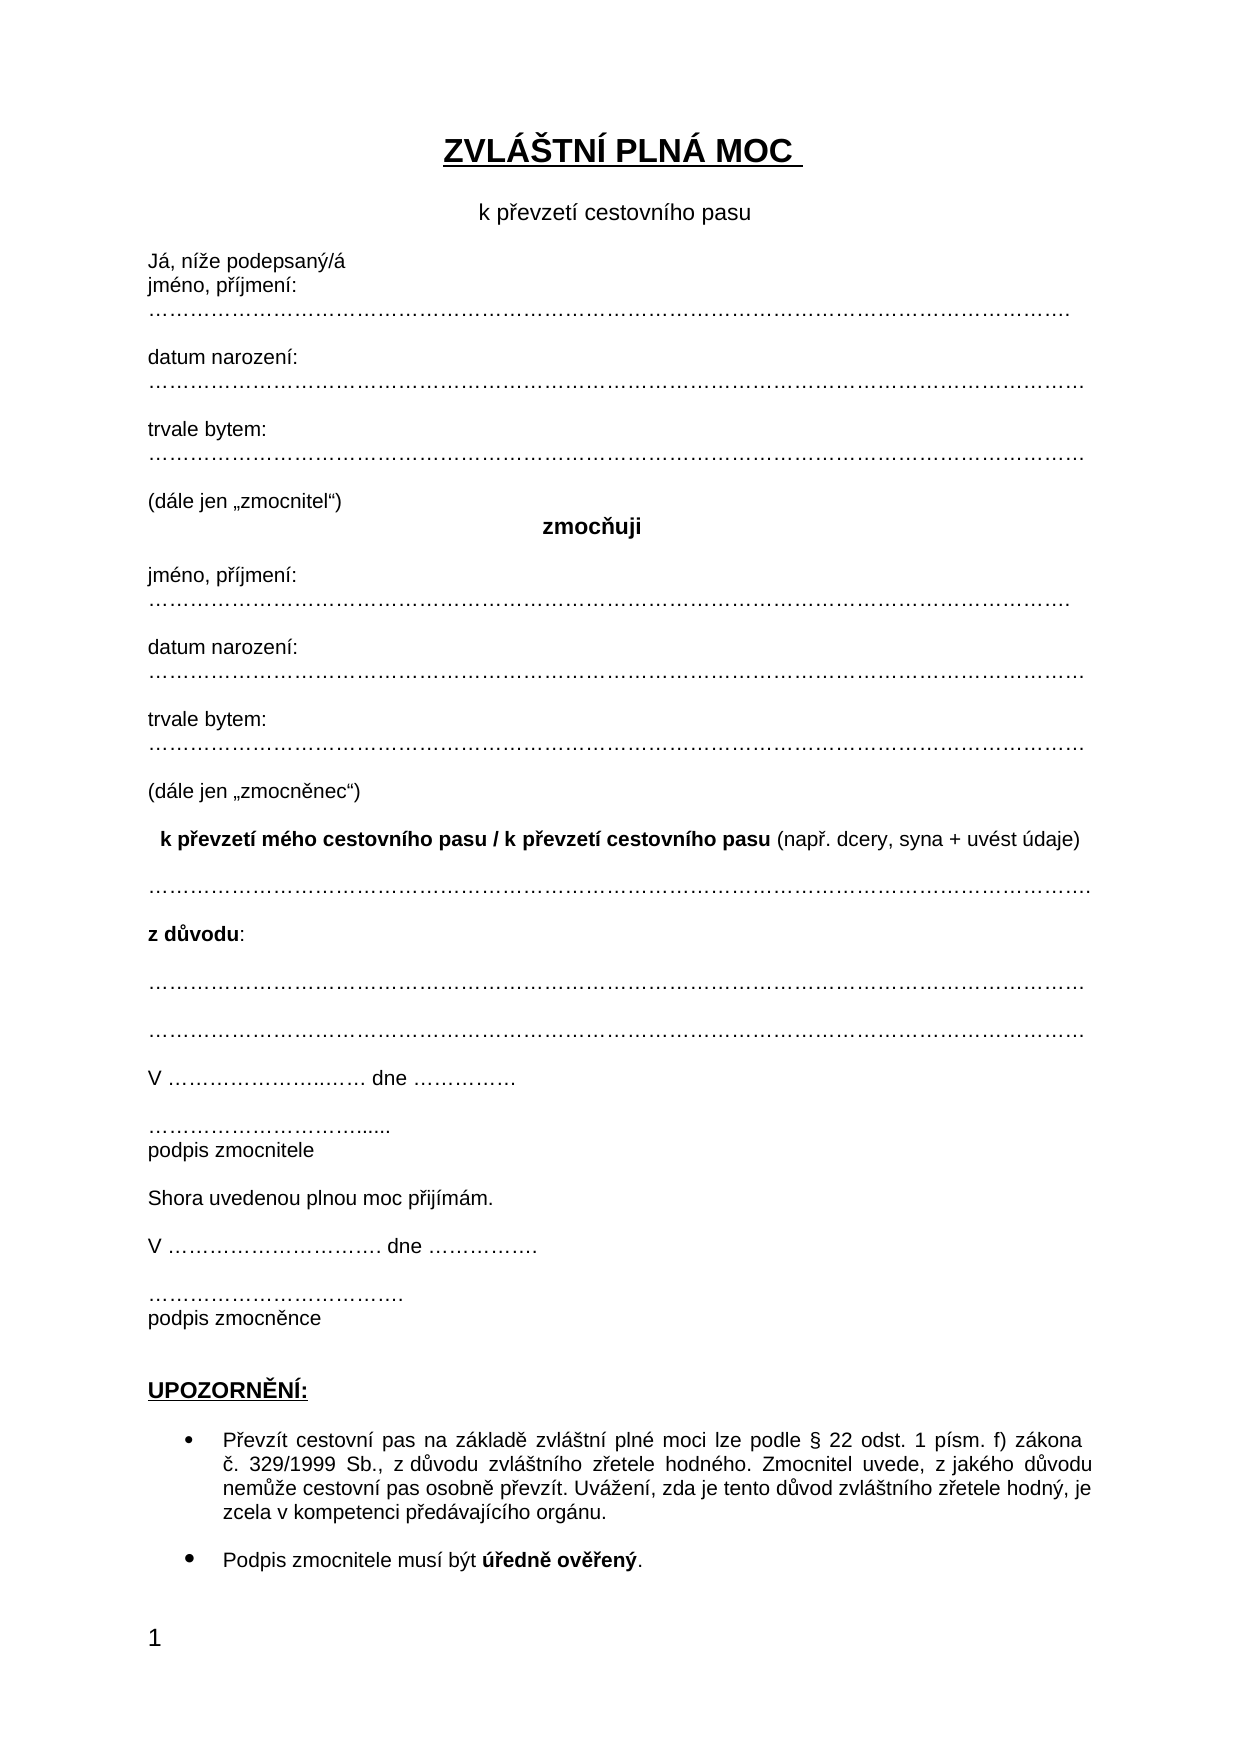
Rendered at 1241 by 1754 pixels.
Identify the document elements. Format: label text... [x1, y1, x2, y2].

text datum narození: ……………………………………………………………………………………………………………………… [148, 345, 1093, 393]
text ZVLÁŠTNÍ PLNÁ MOC [148, 132, 1093, 170]
text zmocňuji [443, 513, 1093, 539]
text V …………………………. dne ……………. [148, 1234, 1093, 1258]
text k převzetí cestovního pasu [148, 199, 1093, 225]
text Já, níže podepsaný/á [148, 249, 1093, 273]
list Podpis zmocnitele musí být úředně ověřený. [185, 1548, 1093, 1573]
text (dále jen „zmocněnec“) [148, 778, 1093, 802]
list Převzít cestovní pas na základě zvláštní plné moci lze podle § 22 odst. 1 písm. f) zákona č. 329/1999 Sb., z důvodu zvláštního zřetele hodného. Zmocnitel uvede, z jakého důvodu nemůže cestovní pas osobně převzít. Uvážení, zda je tento důvod zvláštního zřetele hodný, je zcela v kompetenci předávajícího orgánu. [185, 1428, 1093, 1524]
text …………………………...... [148, 1114, 1093, 1138]
text jméno, příjmení: ……………………………………………………………………………………………………………………. [148, 563, 1093, 611]
text trvale bytem: ……………………………………………………………………………………………………………………… [148, 707, 1093, 754]
text trvale bytem: ……………………………………………………………………………………………………………………… [148, 417, 1093, 465]
text podpis zmocněnce [148, 1306, 1093, 1329]
text podpis zmocnitele [148, 1138, 1093, 1162]
text jméno, příjmení: ……………………………………………………………………………………………………………………. [148, 273, 1093, 321]
text datum narození: ……………………………………………………………………………………………………………………… [148, 635, 1093, 683]
text ………………………………………………………………………………………………………………………. [148, 874, 1093, 898]
text ……………………………………………………………………………………………………………………… [148, 1018, 1093, 1042]
text Shora uvedenou plnou moc přijímám. [148, 1186, 1093, 1210]
text z důvodu: [148, 922, 1093, 946]
text k převzetí mého cestovního pasu / k převzetí cestovního pasu (např. dcery, syna + uvést údaje) [148, 826, 1093, 850]
text ……………………………………………………………………………………………………………………… [148, 970, 1093, 994]
text (dále jen „zmocnitel“) [148, 489, 1093, 513]
text ………………………………. [148, 1282, 1093, 1306]
text UPOZORNĚNÍ: [148, 1377, 1093, 1404]
text V …………………..…… dne …………… [148, 1066, 1093, 1090]
